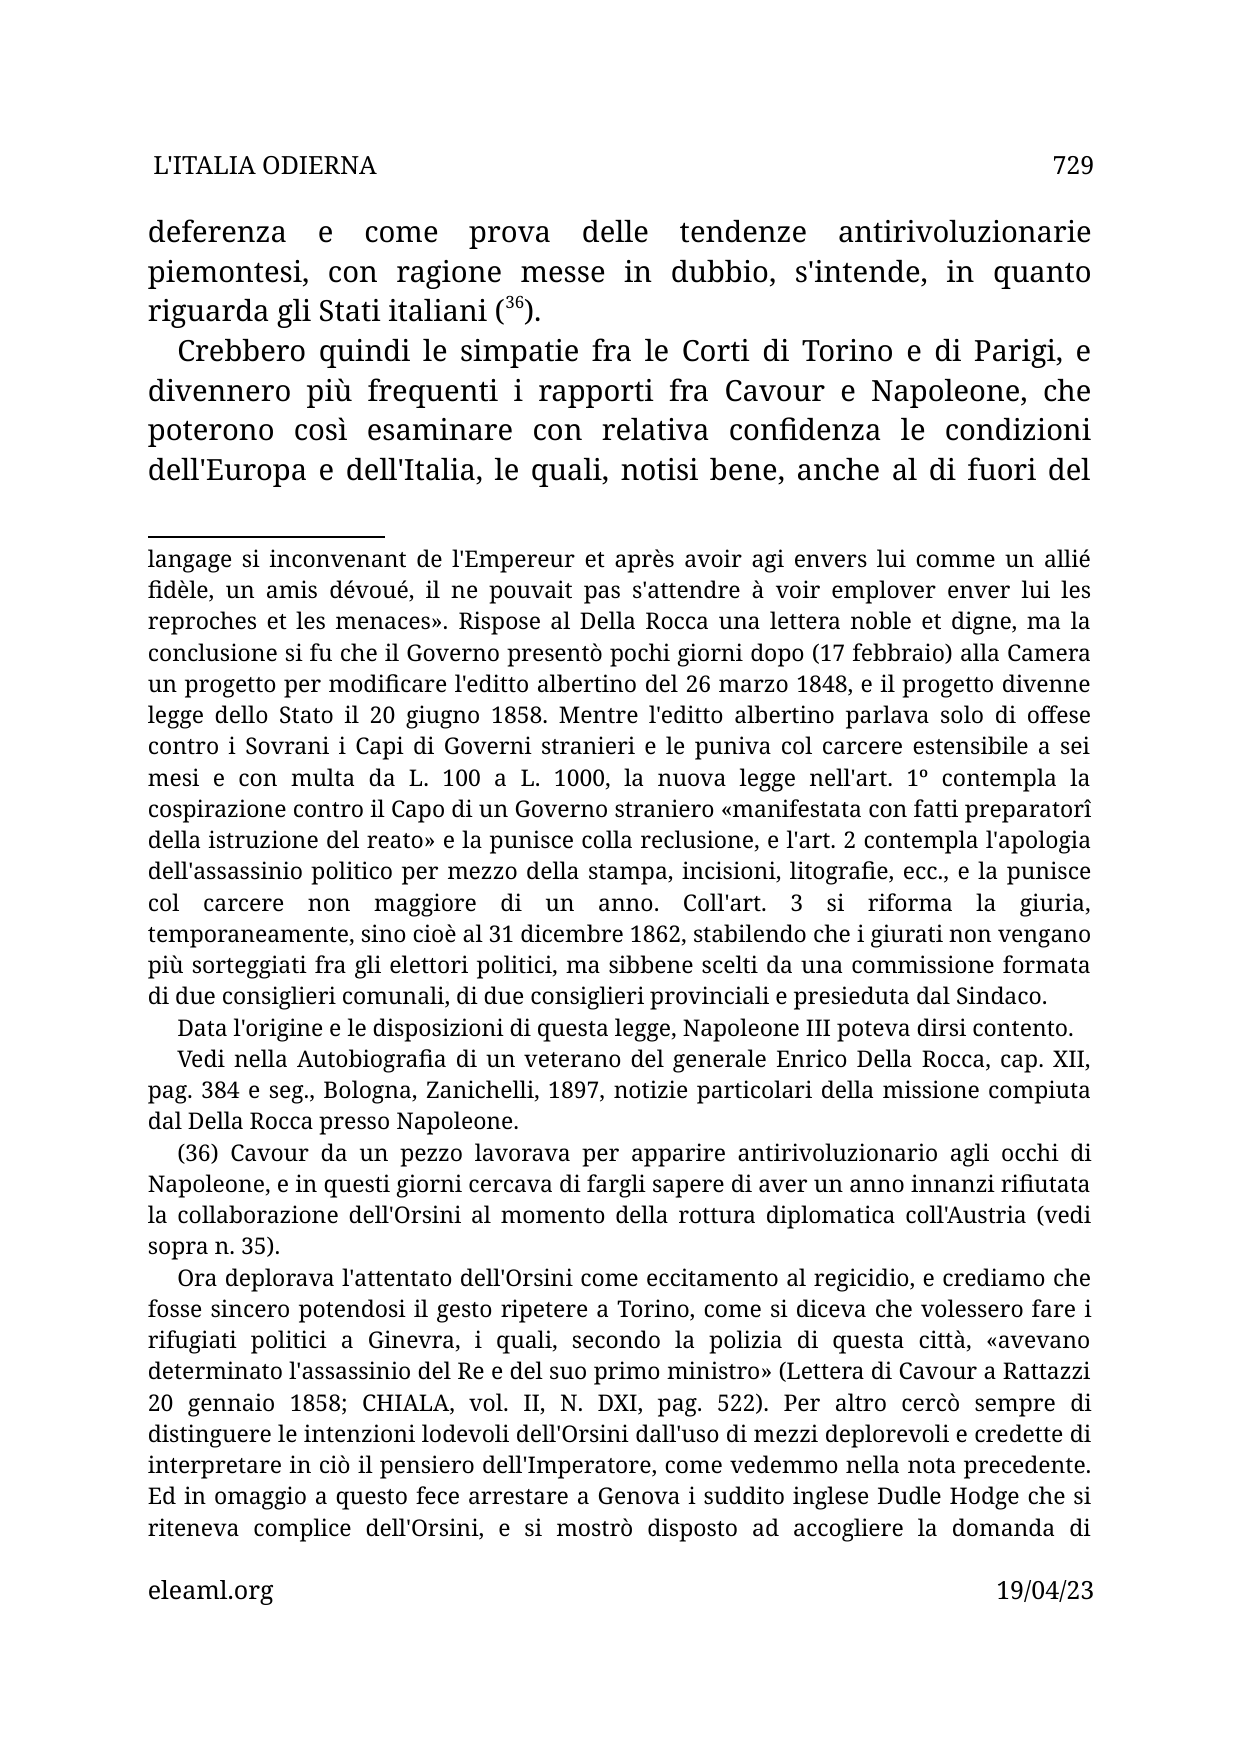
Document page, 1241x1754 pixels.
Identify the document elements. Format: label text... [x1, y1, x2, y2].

text Data l'origine e le disposizioni di questa legge, Napoleone III poteva dirsi contento. [148, 1012, 1093, 1043]
text Ora deplorava l'attentato dell'Orsini come eccitamento al regicidio, e crediamo che fosse sincero potendosi il gesto ripetere a Torino, come si diceva che volessero fare i rifugiati politici a Ginevra, i quali, secondo la polizia di questa città, «avevano determinato l'assassinio del Re e del suo primo ministro» (Lettera di Cavour a Rattazzi 20 gennaio 1858; CHIALA, vol. II, N. DXI, pag. 522). Per altro cercò sempre di distinguere le intenzioni lodevoli dell'Orsini dall'uso di mezzi deplorevoli e credette di interpretare in ciò il pensiero dell'Imperatore, come vedemmo nella nota precedente. Ed in omaggio a questo fece arrestare a Genova i suddito inglese Dudle Hodge che si riteneva complice dell'Orsini, e si mostrò disposto ad accogliere la domanda di [148, 1262, 1093, 1543]
text Crebbero quindi le simpatie fra le Corti di Torino e di Parigi, e divennero più frequenti i rapporti fra Cavour e Napoleone, che poterono così esaminare con relativa confidenza le condizioni dell'Europa e dell'Italia, le quali, notisi bene, anche al di fuori del [148, 330, 1093, 489]
text langage si inconvenant de l'Empereur et après avoir agi envers lui comme un allié fidèle, un amis dévoué, il ne pouvait pas s'attendre à voir emplover enver lui les reproches et les menaces». Rispose al Della Rocca una lettera noble et digne, ma la conclusione si fu che il Governo presentò pochi giorni dopo (17 febbraio) alla Camera un progetto per modificare l'editto albertino del 26 marzo 1848, e il progetto divenne legge dello Stato il 20 giugno 1858. Mentre l'editto albertino parlava solo di offese contro i Sovrani i Capi di Governi stranieri e le puniva col carcere estensibile a sei mesi e con multa da L. 100 a L. 1000, la nuova legge nell'art. 1º contempla la cospirazione contro il Capo di un Governo straniero «manifestata con fatti preparatorî della istruzione del reato» e la punisce colla reclusione, e l'art. 2 contempla l'apologia dell'assassinio politico per mezzo della stampa, incisioni, litografie, ecc., e la punisce col carcere non maggiore di un anno. Coll'art. 3 si riforma la giuria, temporaneamente, sino cioè al 31 dicembre 1862, stabilendo che i giurati non vengano più sorteggiati fra gli elettori politici, ma sibbene scelti da una commissione formata di due consiglieri comunali, di due consiglieri provinciali e presieduta dal Sindaco. [148, 543, 1093, 1012]
text Vedi nella Autobiografia di un veterano del generale Enrico Della Rocca, cap. XII, pag. 384 e seg., Bologna, Zanichelli, 1897, notizie particolari della missione compiuta dal Della Rocca presso Napoleone. [148, 1043, 1093, 1137]
text deferenza e come prova delle tendenze antirivoluzionarie piemontesi, con ragione messe in dubbio, s'intende, in quanto riguarda gli Stati italiani (). [148, 211, 1093, 330]
text Cavour da un pezzo lavorava per apparire antirivoluzionario agli occhi di Napoleone, e in questi giorni cercava di fargli sapere di aver un anno innanzi rifiutata la collaborazione dell'Orsini al momento della rottura diplomatica coll'Austria (vedi sopra n. 35). [148, 1137, 1093, 1262]
